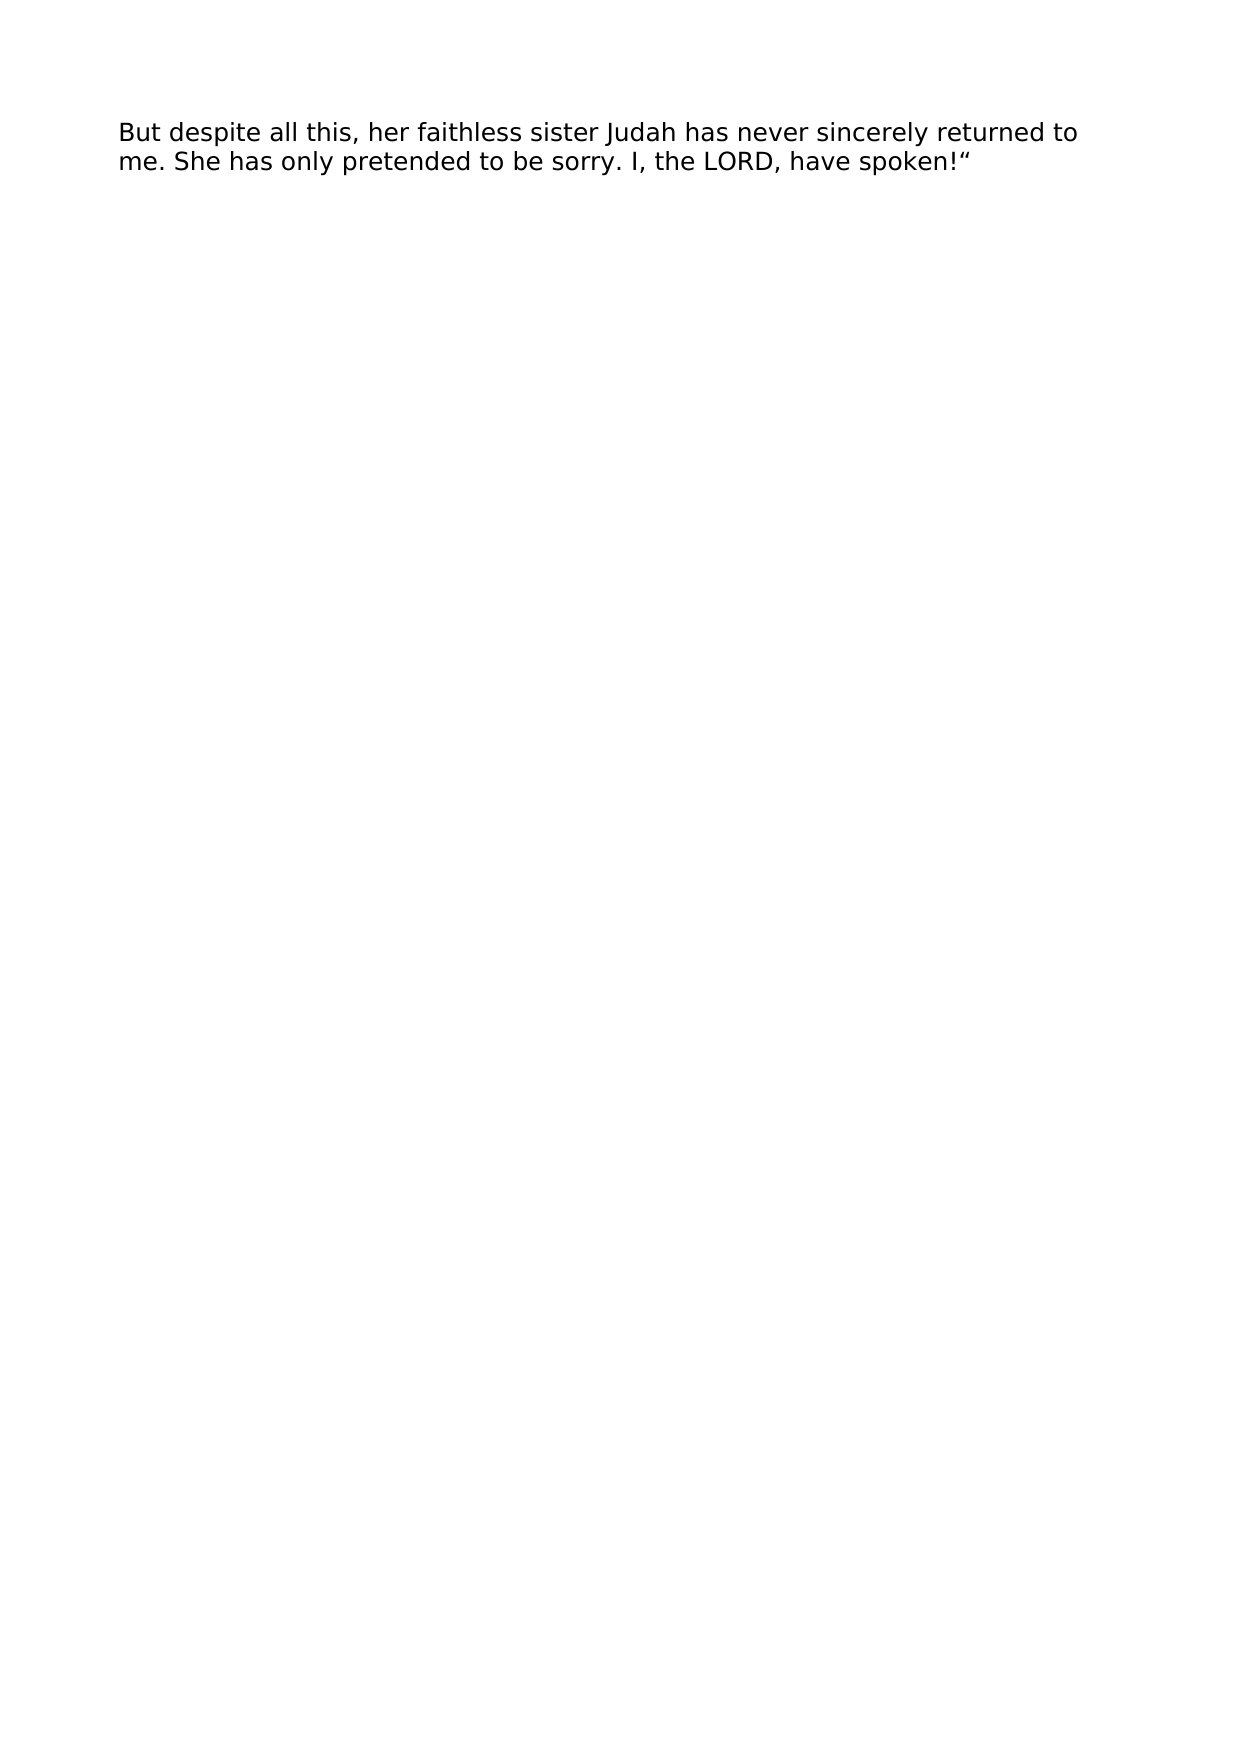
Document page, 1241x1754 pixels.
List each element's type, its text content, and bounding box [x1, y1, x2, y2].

text But despite all this, her faithless sister Judah has never sincerely returned to me. She has only pretended to be sorry. I, the LORD, have spoken!“ [118, 118, 1122, 176]
